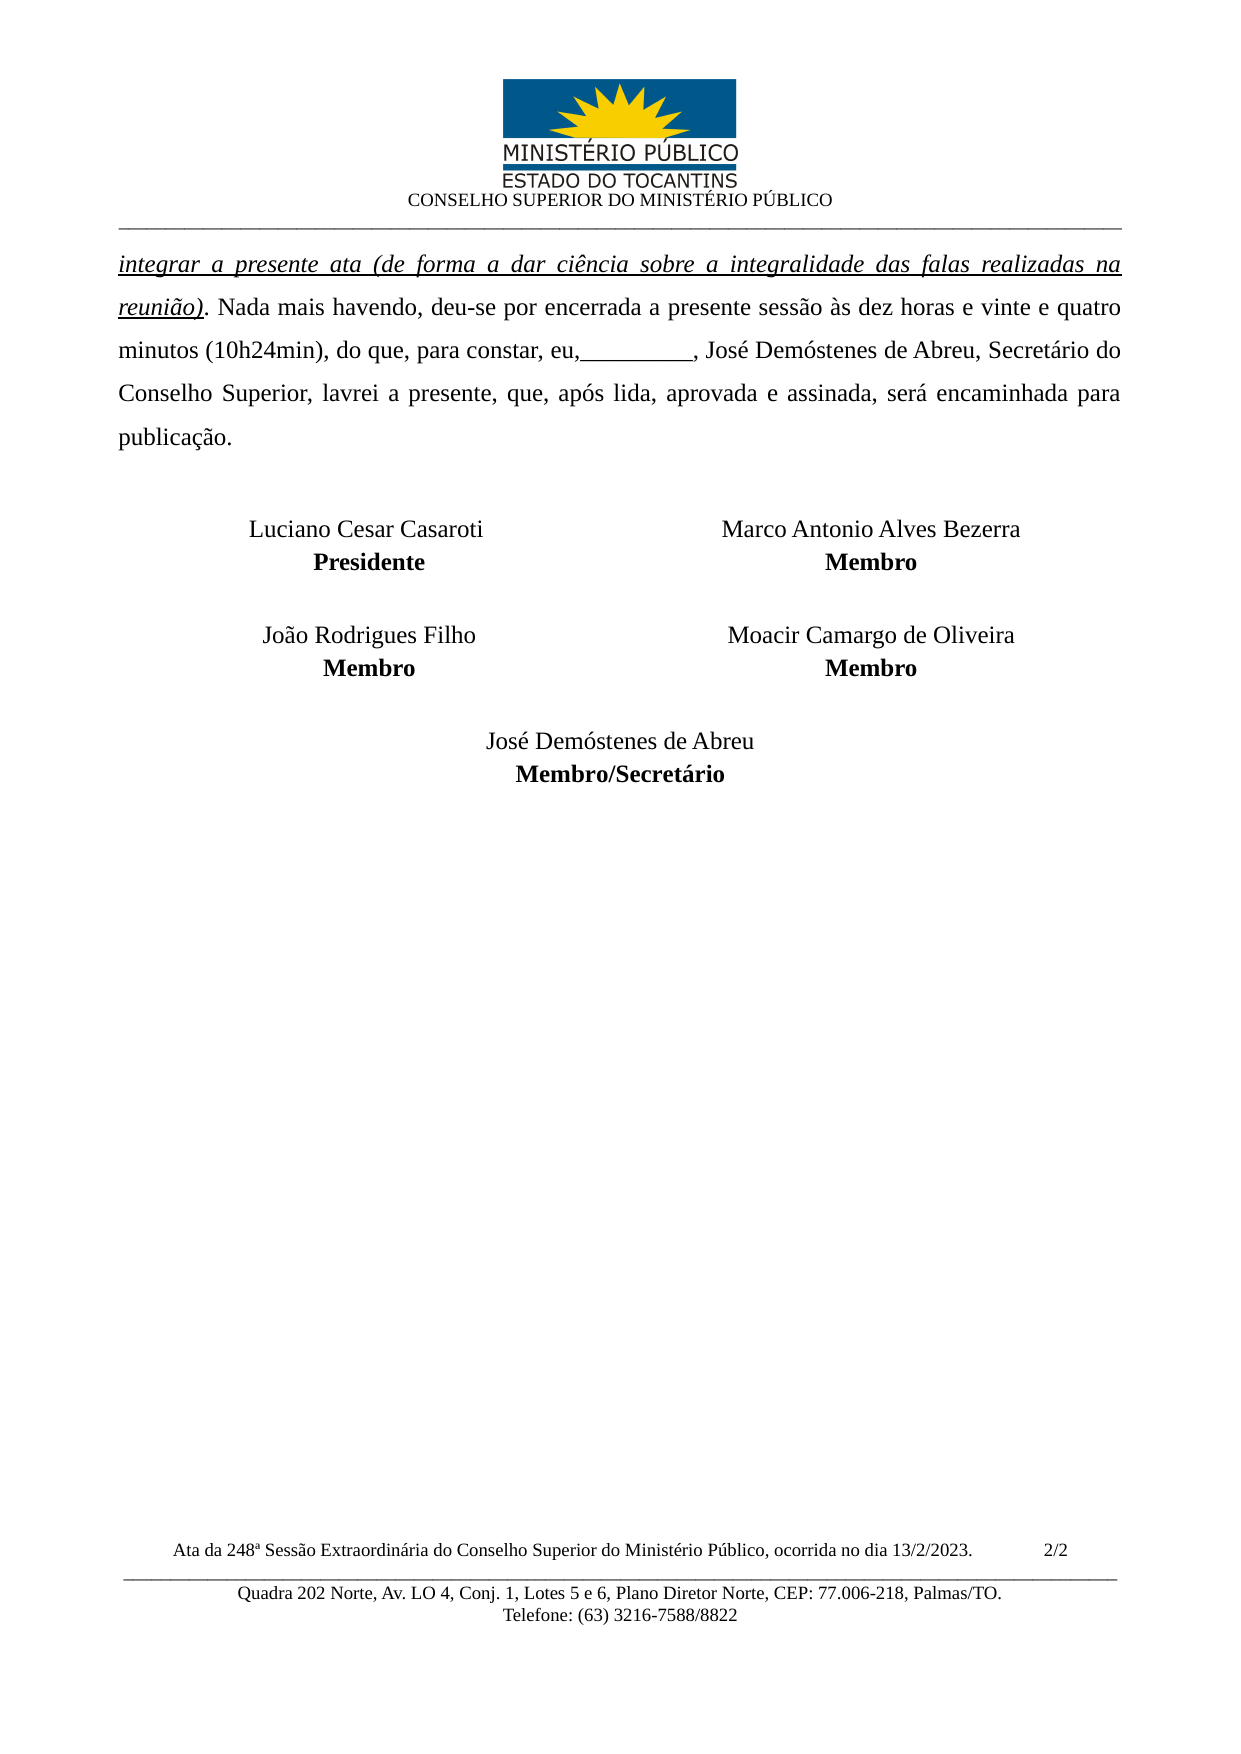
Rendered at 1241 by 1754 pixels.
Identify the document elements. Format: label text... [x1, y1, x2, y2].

table_header Luciano Cesar Casaroti Presidente [118, 508, 620, 614]
text reunião). Nada mais havendo, deu-se por encerrada a presente sessão às dez horas e vinte e quatro minutos (10h24min), do que, para constar, eu,_________, José Demóstenes de Abreu, Secretário do Conselho Superior, lavrei a presente, que, após lida, aprovada e assinada, será encaminhada para publicação. [118, 276, 1122, 450]
text integrar a presente ata (de forma a dar ciência sobre a integralidade das falas realizadas na [118, 249, 1122, 274]
table_header Marco Antonio Alves Bezerra Membro [620, 508, 1122, 614]
table_cell João Rodrigues Filho Membro [118, 614, 620, 720]
table_cell José Demóstenes de Abreu Membro/Secretário [118, 720, 1122, 811]
picture [502, 78, 738, 189]
table_cell Moacir Camargo de Oliveira Membro [620, 614, 1122, 720]
